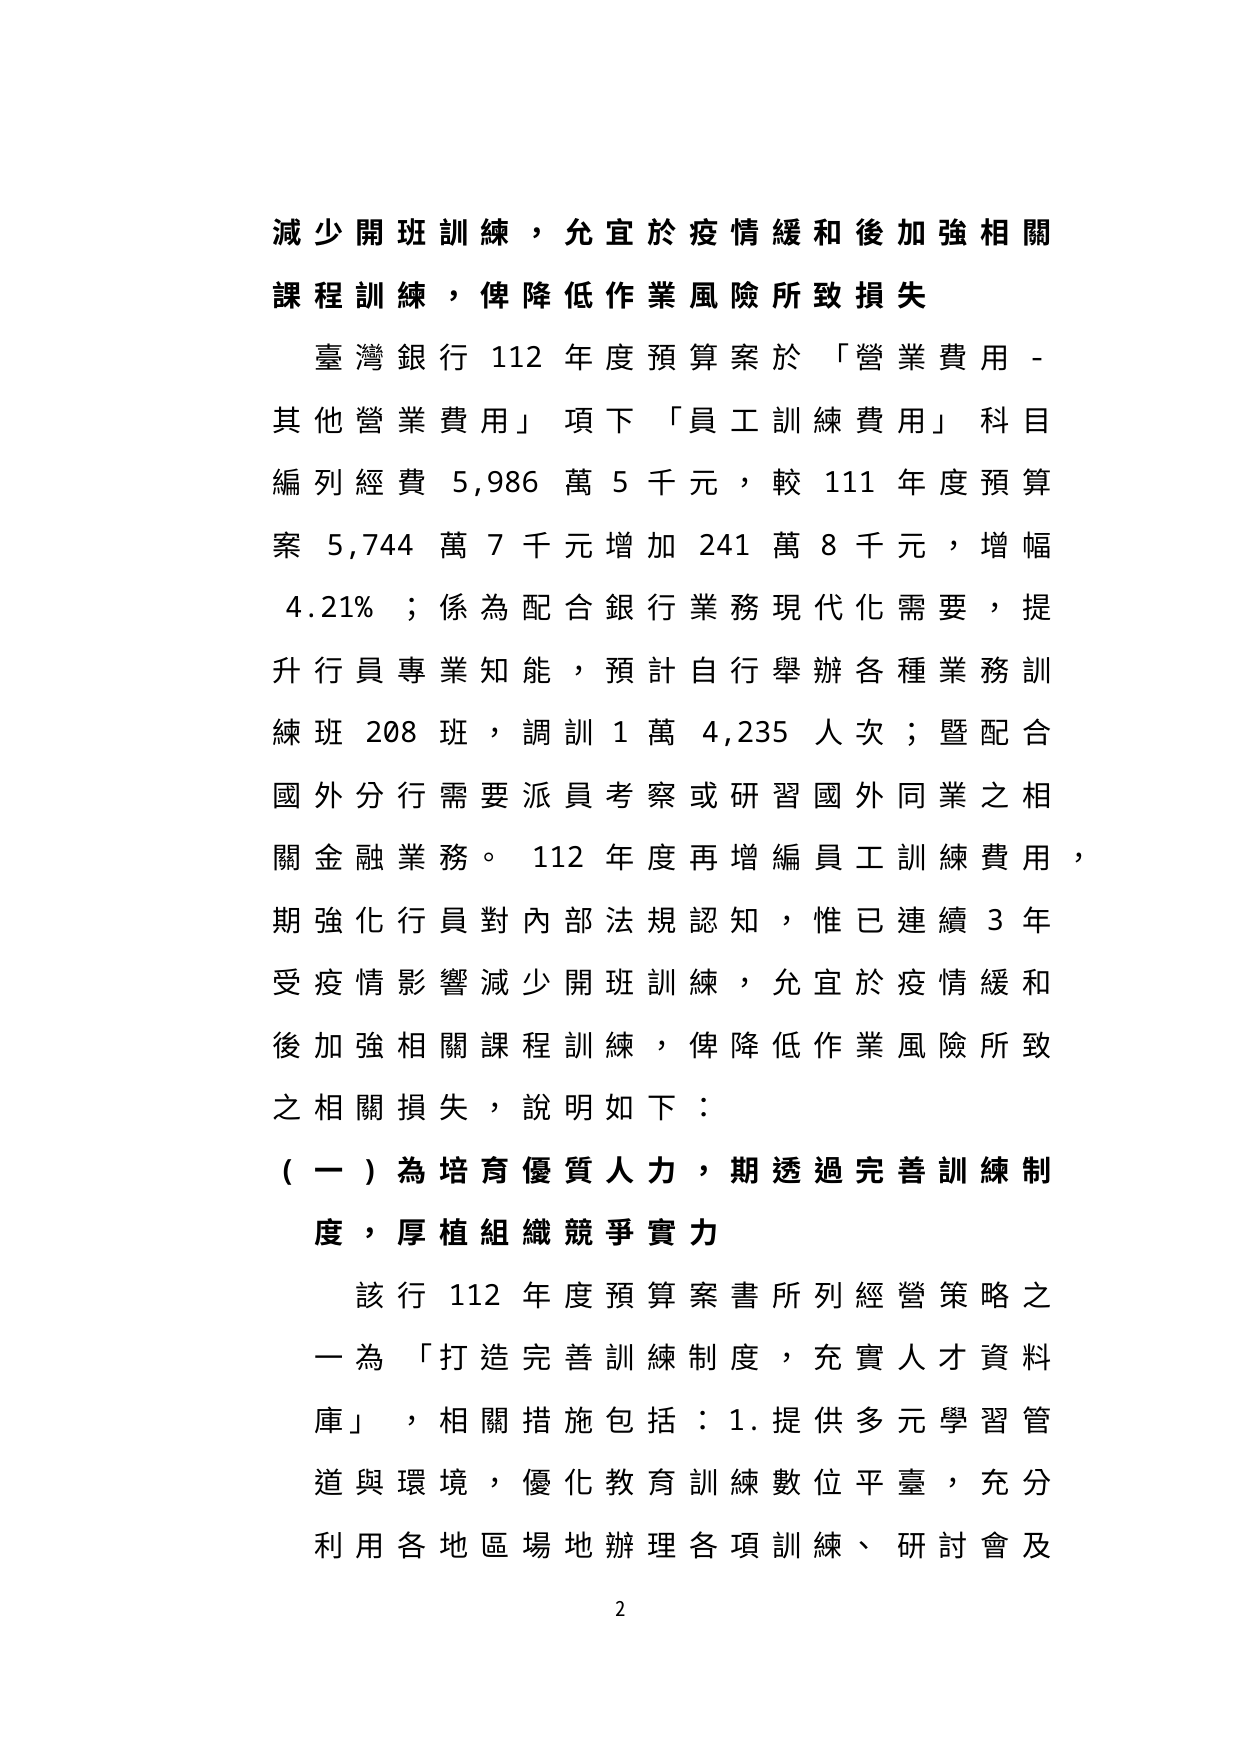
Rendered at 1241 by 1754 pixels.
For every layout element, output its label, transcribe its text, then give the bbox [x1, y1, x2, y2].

text 減少開班訓練，允宜於疫情緩和後加強相關課程訓練，俾降低作業風險所致損失 [183, 189, 1058, 314]
text 該行112年度預算案書所列經營策略之一為「打造完善訓練制度，充實人才資料庫」，相關措施包括：1.提供多元學習管道與環境，優化教育訓練數位平臺，充分利用各地區場地辦理各項訓練、研討會及講習會。2.各單位自行訂定訓練課程，提升行員專業知能，增進業務熟悉度。另培育行員第二與第三專長，且提供進修及證照補助，鼓勵行員利用公餘時間持續自我學習成長。3.強化中、高階管理者培訓課程，以優化團隊管理效益。4.賡續推動青年管理人才發展儲訓計畫（Young Management Development Program，YMD Program），提供全方位之專業訓練，藉以儲備優秀行員。另該行預估未來4年(2023年至2026年)每年平均約有240人退休，為彌補人力缺口，除一般性徵才外，亦配合特殊專業徵才，並持續甄選具潛力與國際觀人才加以培訓、派外輪調，充實海外人才資料庫。鑒於金融產業之市場競爭日益激烈，舉凡金融商品之規劃與行銷，國際金融與數位金融之推動，均亟需各種專業技能人才投入，方能積極掌握產業優勢競爭力，且該行未來幾年仍有一波退休潮，相關人力補足與專業技能提升實有賴完善之培育訓練制度。 [271, 1252, 1058, 1564]
text (一)為培育優質人力，期透過完善訓練制度，厚植組織競爭實力 [242, 1127, 1058, 1252]
text 臺灣銀行112年度預算案於「營業費用-其他營業費用」項下「員工訓練費用」科目編列經費5,986萬5千元，較111年度預算案5,744萬7千元增加241萬8千元，增幅4.21%；係為配合銀行業務現代化需要，提升行員專業知能，預計自行舉辦各種業務訓練班208班，調訓1萬4,235人次；暨配合國外分行需要派員考察或研習國外同業之相關金融業務。112年度再增編員工訓練費用，期強化行員對內部法規認知，惟已連續3年受疫情影響減少開班訓練，允宜於疫情緩和後加強相關課程訓練，俾降低作業風險所致之相關損失，說明如下： [242, 314, 1058, 1127]
